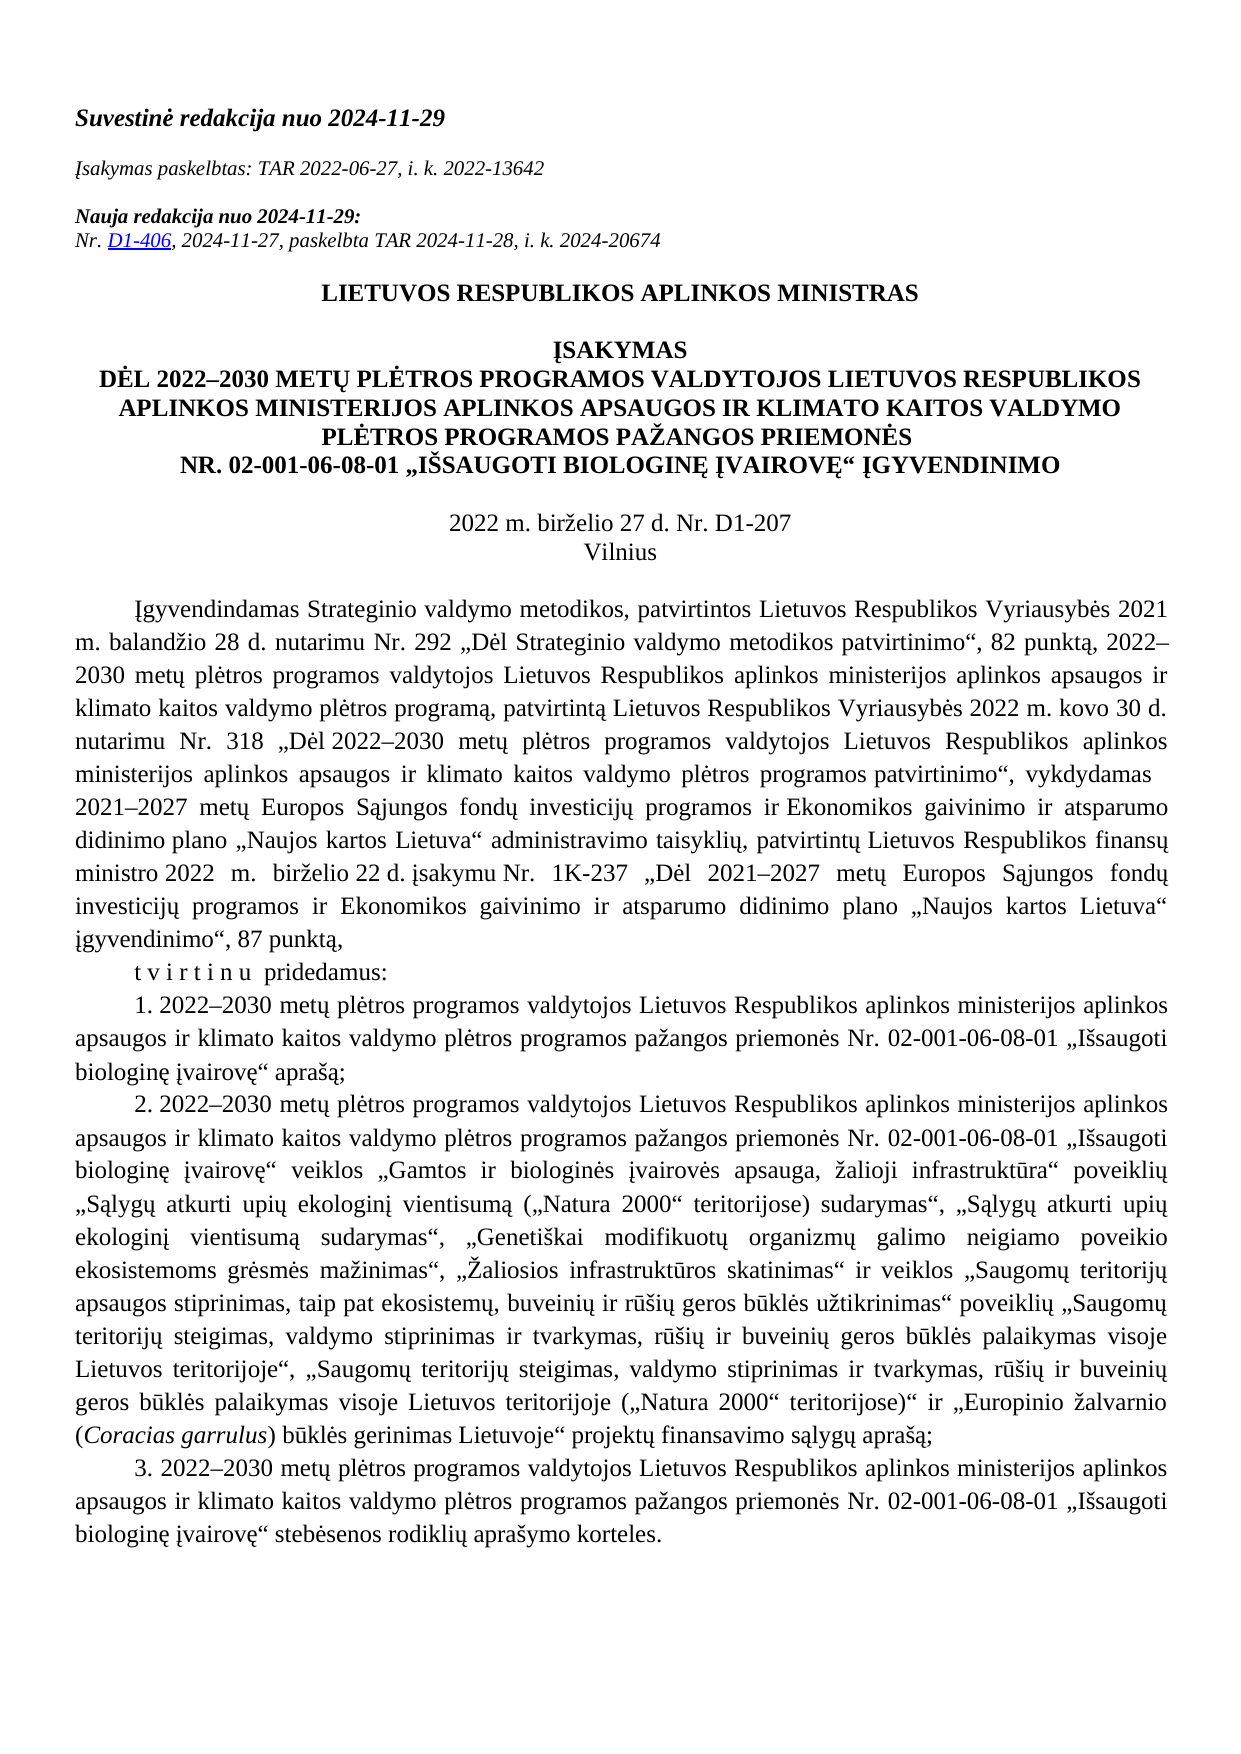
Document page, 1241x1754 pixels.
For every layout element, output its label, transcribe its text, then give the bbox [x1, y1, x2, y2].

text Suvestinė redakcija nuo 2024-11-29 [75, 103, 1165, 131]
text DĖL 2022–2030 METŲ PLĖTROS PROGRAMOS VALDYTOJOS LIETUVOS RESPUBLIKOS APLINKOS MINISTERIJOS APLINKOS APSAUGOS IR KLIMATO KAITOS VALDYMO PLĖTROS PROGRAMOS PAŽANGOS PRIEMONĖS [75, 364, 1165, 451]
text Nr. D1-406, 2024-11-27, paskelbta TAR 2024-11-28, i. k. 2024-20674 [75, 228, 1165, 252]
text Vilnius [75, 537, 1165, 566]
text 2022 m. birželio 27 d. Nr. D1-207 [75, 508, 1165, 537]
text LIETUVOS RESPUBLIKOS APLINKOS MINISTRAS [75, 278, 1165, 307]
text Nauja redakcija nuo 2024-11-29: [75, 203, 1165, 228]
text Įsakymas paskelbtas: TAR 2022-06-27, i. k. 2022-13642 [75, 155, 1165, 179]
text 3. 2022–2030 metų plėtros programos valdytojos Lietuvos Respublikos aplinkos ministerijos aplinkos apsaugos ir klimato kaitos valdymo plėtros programos pažangos priemonės Nr. 02-001-06-08-01 „Išsaugoti biologinę įvairovę“ stebėsenos rodiklių aprašymo korteles. [75, 1453, 1168, 1548]
text tvirtinu pridedamus: [75, 957, 1168, 986]
text 2. 2022–2030 metų plėtros programos valdytojos Lietuvos Respublikos aplinkos ministerijos aplinkos apsaugos ir klimato kaitos valdymo plėtros programos pažangos priemonės Nr. 02-001-06-08-01 „Išsaugoti biologinę įvairovę“ veiklos „Gamtos ir biologinės įvairovės apsauga, žalioji infrastruktūra“ poveiklių „Sąlygų atkurti upių ekologinį vientisumą („Natura 2000“ teritorijose) sudarymas“, „Sąlygų atkurti upių ekologinį vientisumą sudarymas“, „Genetiškai modifikuotų organizmų galimo neigiamo poveikio ekosistemoms grėsmės mažinimas“, „Žaliosios infrastruktūros skatinimas“ ir veiklos „Saugomų teritorijų apsaugos stiprinimas, taip pat ekosistemų, buveinių ir rūšių geros būklės užtikrinimas“ poveiklių „Saugomų teritorijų steigimas, valdymo stiprinimas ir tvarkymas, rūšių ir buveinių geros būklės palaikymas visoje Lietuvos teritorijoje“, „Saugomų teritorijų steigimas, valdymo stiprinimas ir tvarkymas, rūšių ir buveinių geros būklės palaikymas visoje Lietuvos teritorijoje („Natura 2000“ teritorijose)“ ir „Europinio žalvarnio (Coracias garrulus) būklės gerinimas Lietuvoje“ projektų finansavimo sąlygų aprašą; [75, 1089, 1168, 1448]
text 1. 2022–2030 metų plėtros programos valdytojos Lietuvos Respublikos aplinkos ministerijos aplinkos apsaugos ir klimato kaitos valdymo plėtros programos pažangos priemonės Nr. 02-001-06-08-01 „Išsaugoti biologinę įvairovę“ aprašą; [75, 991, 1168, 1085]
text NR. 02-001-06-08-01 „IŠSAUGOTI BIOLOGINĘ ĮVAIROVĘ“ ĮGYVENDINIMO [75, 451, 1165, 479]
text ĮSAKYMAS [75, 336, 1165, 364]
text Įgyvendindamas Strateginio valdymo metodikos, patvirtintos Lietuvos Respublikos Vyriausybės 2021 m. balandžio 28 d. nutarimu Nr. 292 „Dėl Strateginio valdymo metodikos patvirtinimo“, 82 punktą, 2022–2030 metų plėtros programos valdytojos Lietuvos Respublikos aplinkos ministerijos aplinkos apsaugos ir klimato kaitos valdymo plėtros programą, patvirtintą Lietuvos Respublikos Vyriausybės 2022 m. kovo 30 d. nutarimu Nr. 318 „Dėl 2022–2030 metų plėtros programos valdytojos Lietuvos Respublikos aplinkos ministerijos aplinkos apsaugos ir klimato kaitos valdymo plėtros programos patvirtinimo“, vykdydamas 2021–2027 metų Europos Sąjungos fondų investicijų programos ir Ekonomikos gaivinimo ir atsparumo didinimo plano „Naujos kartos Lietuva“ administravimo taisyklių, patvirtintų Lietuvos Respublikos finansų ministro 2022 m. birželio 22 d. įsakymu Nr. 1K-237 „Dėl 2021–2027 metų Europos Sąjungos fondų investicijų programos ir Ekonomikos gaivinimo ir atsparumo didinimo plano „Naujos kartos Lietuva“ įgyvendinimo“, 87 punktą, [75, 594, 1168, 953]
